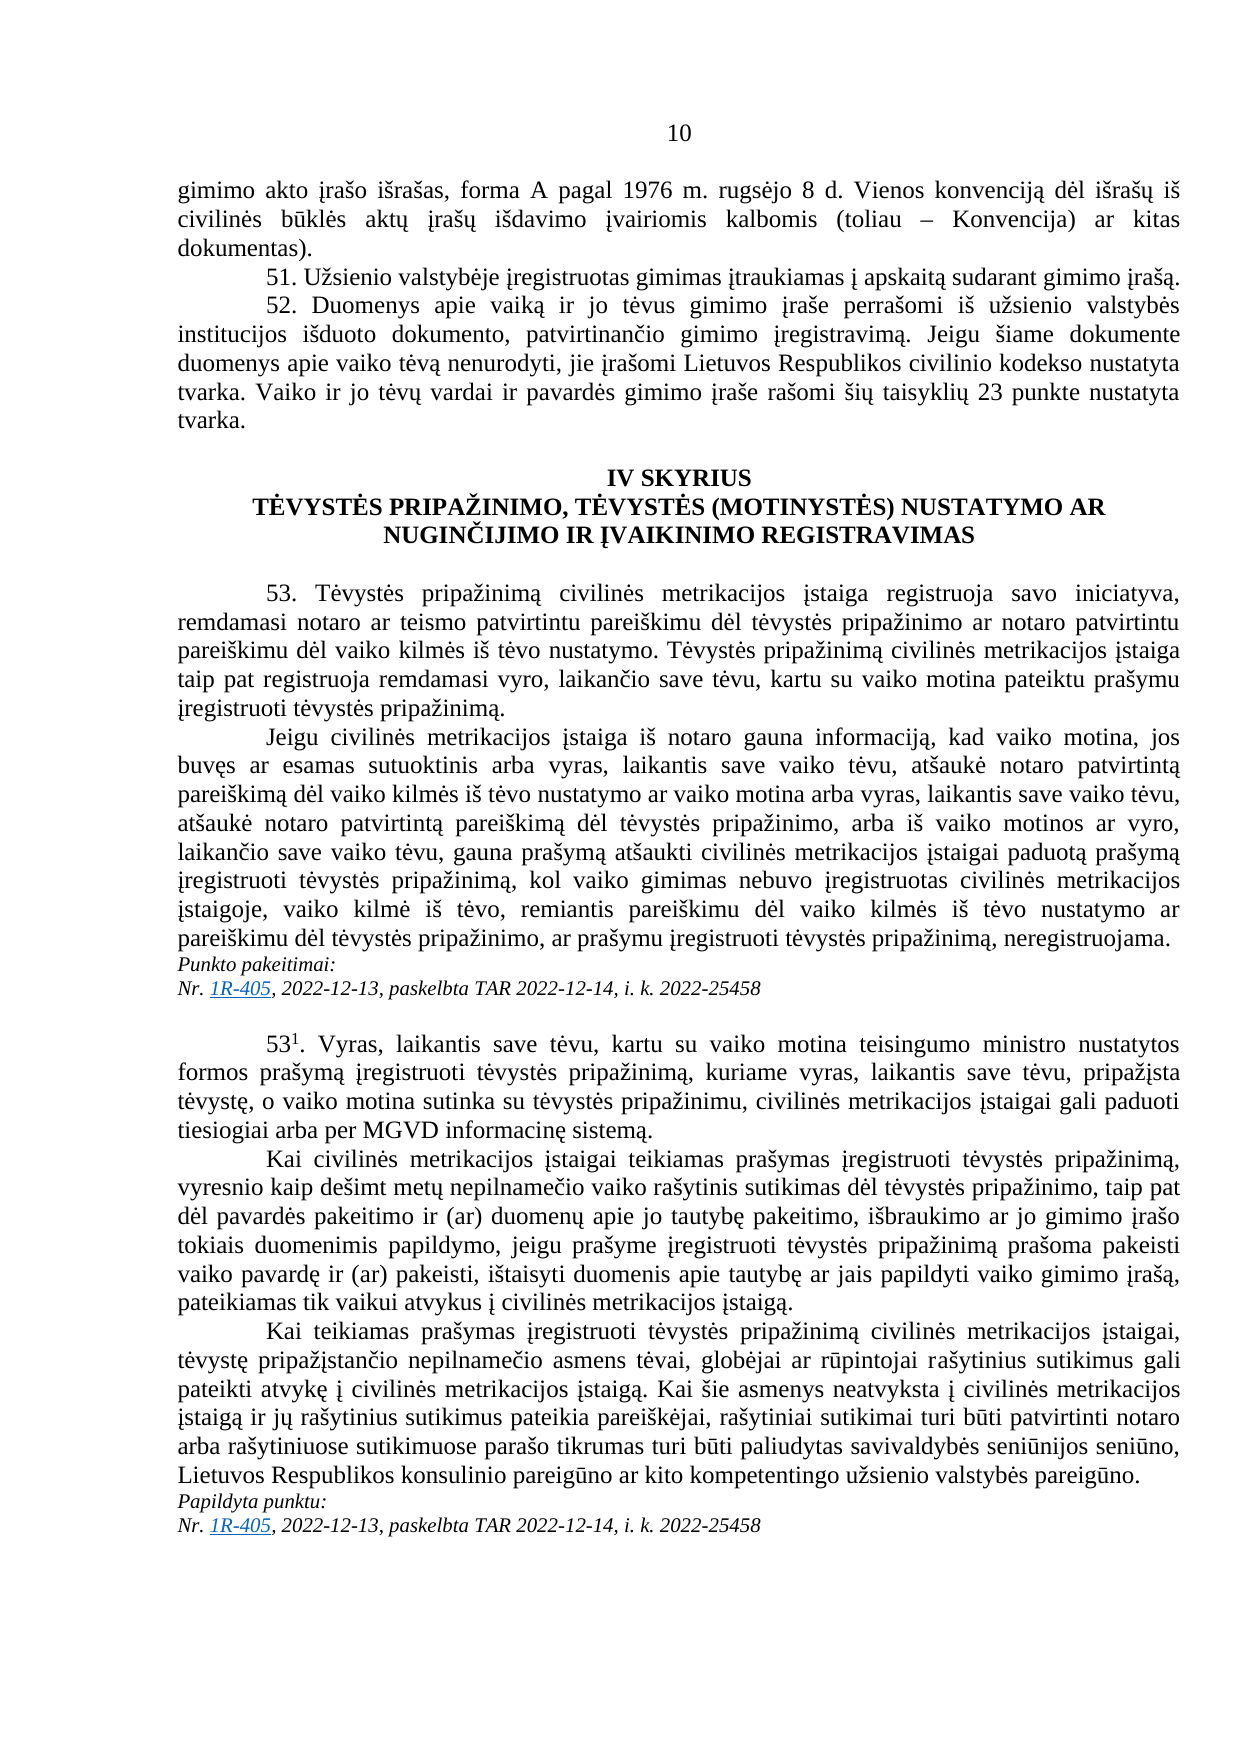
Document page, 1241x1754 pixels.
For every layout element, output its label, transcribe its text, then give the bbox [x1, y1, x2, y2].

text 531. Vyras, laikantis save tėvu, kartu su vaiko motina teisingumo ministro nustatytos formos prašymą įregistruoti tėvystės pripažinimą, kuriame vyras, laikantis save tėvu, pripažįsta tėvystę, o vaiko motina sutinka su tėvystės pripažinimu, civilinės metrikacijos įstaigai gali paduoti tiesiogiai arba per MGVD informacinę sistemą. [177, 1029, 1181, 1144]
text 51. Užsienio valstybėje įregistruotas gimimas įtraukiamas į apskaitą sudarant gimimo įrašą. [177, 262, 1181, 291]
text 52. Duomenys apie vaiką ir jo tėvus gimimo įraše perrašomi iš užsienio valstybės institucijos išduoto dokumento, patvirtinančio gimimo įregistravimą. Jeigu šiame dokumente duomenys apie vaiko tėvą nenurodyti, jie įrašomi Lietuvos Respublikos civilinio kodekso nustatyta tvarka. Vaiko ir jo tėvų vardai ir pavardės gimimo įraše rašomi šių taisyklių 23 punkte nustatyta tvarka. [177, 291, 1181, 434]
text IV SKYRIUS [177, 463, 1181, 492]
text 53. Tėvystės pripažinimą civilinės metrikacijos įstaiga registruoja savo iniciatyva, remdamasi notaro ar teismo patvirtintu pareiškimu dėl tėvystės pripažinimo ar notaro patvirtintu pareiškimu dėl vaiko kilmės iš tėvo nustatymo. Tėvystės pripažinimą civilinės metrikacijos įstaiga taip pat registruoja remdamasi vyro, laikančio save tėvu, kartu su vaiko motina pateiktu prašymu įregistruoti tėvystės pripažinimą. [177, 578, 1181, 722]
text Punkto pakeitimai: [177, 952, 1181, 976]
text TĖVYSTĖS PRIPAŽINIMO, TĖVYSTĖS (MOTINYSTĖS) NUSTATYMO AR NUGINČIJIMO IR ĮVAIKINIMO REGISTRAVIMAS [177, 492, 1181, 549]
text Nr. 1R-405, 2022-12-13, paskelbta TAR 2022-12-14, i. k. 2022-25458 [177, 976, 1181, 1000]
text gimimo akto įrašo išrašas, forma A pagal 1976 m. rugsėjo 8 d. Vienos konvenciją dėl išrašų iš civilinės būklės aktų įrašų išdavimo įvairiomis kalbomis (toliau – Konvencija) ar kitas dokumentas). [177, 176, 1181, 262]
text Papildyta punktu: [177, 1489, 1181, 1513]
text Kai teikiamas prašymas įregistruoti tėvystės pripažinimą civilinės metrikacijos įstaigai, tėvystę pripažįstančio nepilnamečio asmens tėvai, globėjai ar rūpintojai rašytinius sutikimus gali pateikti atvykę į civilinės metrikacijos įstaigą. Kai šie asmenys neatvyksta į civilinės metrikacijos įstaigą ir jų rašytinius sutikimus pateikia pareiškėjai, rašytiniai sutikimai turi būti patvirtinti notaro arba rašytiniuose sutikimuose parašo tikrumas turi būti paliudytas savivaldybės seniūnijos seniūno, Lietuvos Respublikos konsulinio pareigūno ar kito kompetentingo užsienio valstybės pareigūno. [177, 1316, 1181, 1489]
text Jeigu civilinės metrikacijos įstaiga iš notaro gauna informaciją, kad vaiko motina, jos buvęs ar esamas sutuoktinis arba vyras, laikantis save vaiko tėvu, atšaukė notaro patvirtintą pareiškimą dėl vaiko kilmės iš tėvo nustatymo ar vaiko motina arba vyras, laikantis save vaiko tėvu, atšaukė notaro patvirtintą pareiškimą dėl tėvystės pripažinimo, arba iš vaiko motinos ar vyro, laikančio save vaiko tėvu, gauna prašymą atšaukti civilinės metrikacijos įstaigai paduotą prašymą įregistruoti tėvystės pripažinimą, kol vaiko gimimas nebuvo įregistruotas civilinės metrikacijos įstaigoje, vaiko kilmė iš tėvo, remiantis pareiškimu dėl vaiko kilmės iš tėvo nustatymo ar pareiškimu dėl tėvystės pripažinimo, ar prašymu įregistruoti tėvystės pripažinimą, neregistruojama. [177, 722, 1181, 952]
text Kai civilinės metrikacijos įstaigai teikiamas prašymas įregistruoti tėvystės pripažinimą, vyresnio kaip dešimt metų nepilnamečio vaiko rašytinis sutikimas dėl tėvystės pripažinimo, taip pat dėl pavardės pakeitimo ir (ar) duomenų apie jo tautybę pakeitimo, išbraukimo ar jo gimimo įrašo tokiais duomenimis papildymo, jeigu prašyme įregistruoti tėvystės pripažinimą prašoma pakeisti vaiko pavardę ir (ar) pakeisti, ištaisyti duomenis apie tautybę ar jais papildyti vaiko gimimo įrašą, pateikiamas tik vaikui atvykus į civilinės metrikacijos įstaigą. [177, 1144, 1181, 1316]
text Nr. 1R-405, 2022-12-13, paskelbta TAR 2022-12-14, i. k. 2022-25458 [177, 1513, 1181, 1537]
